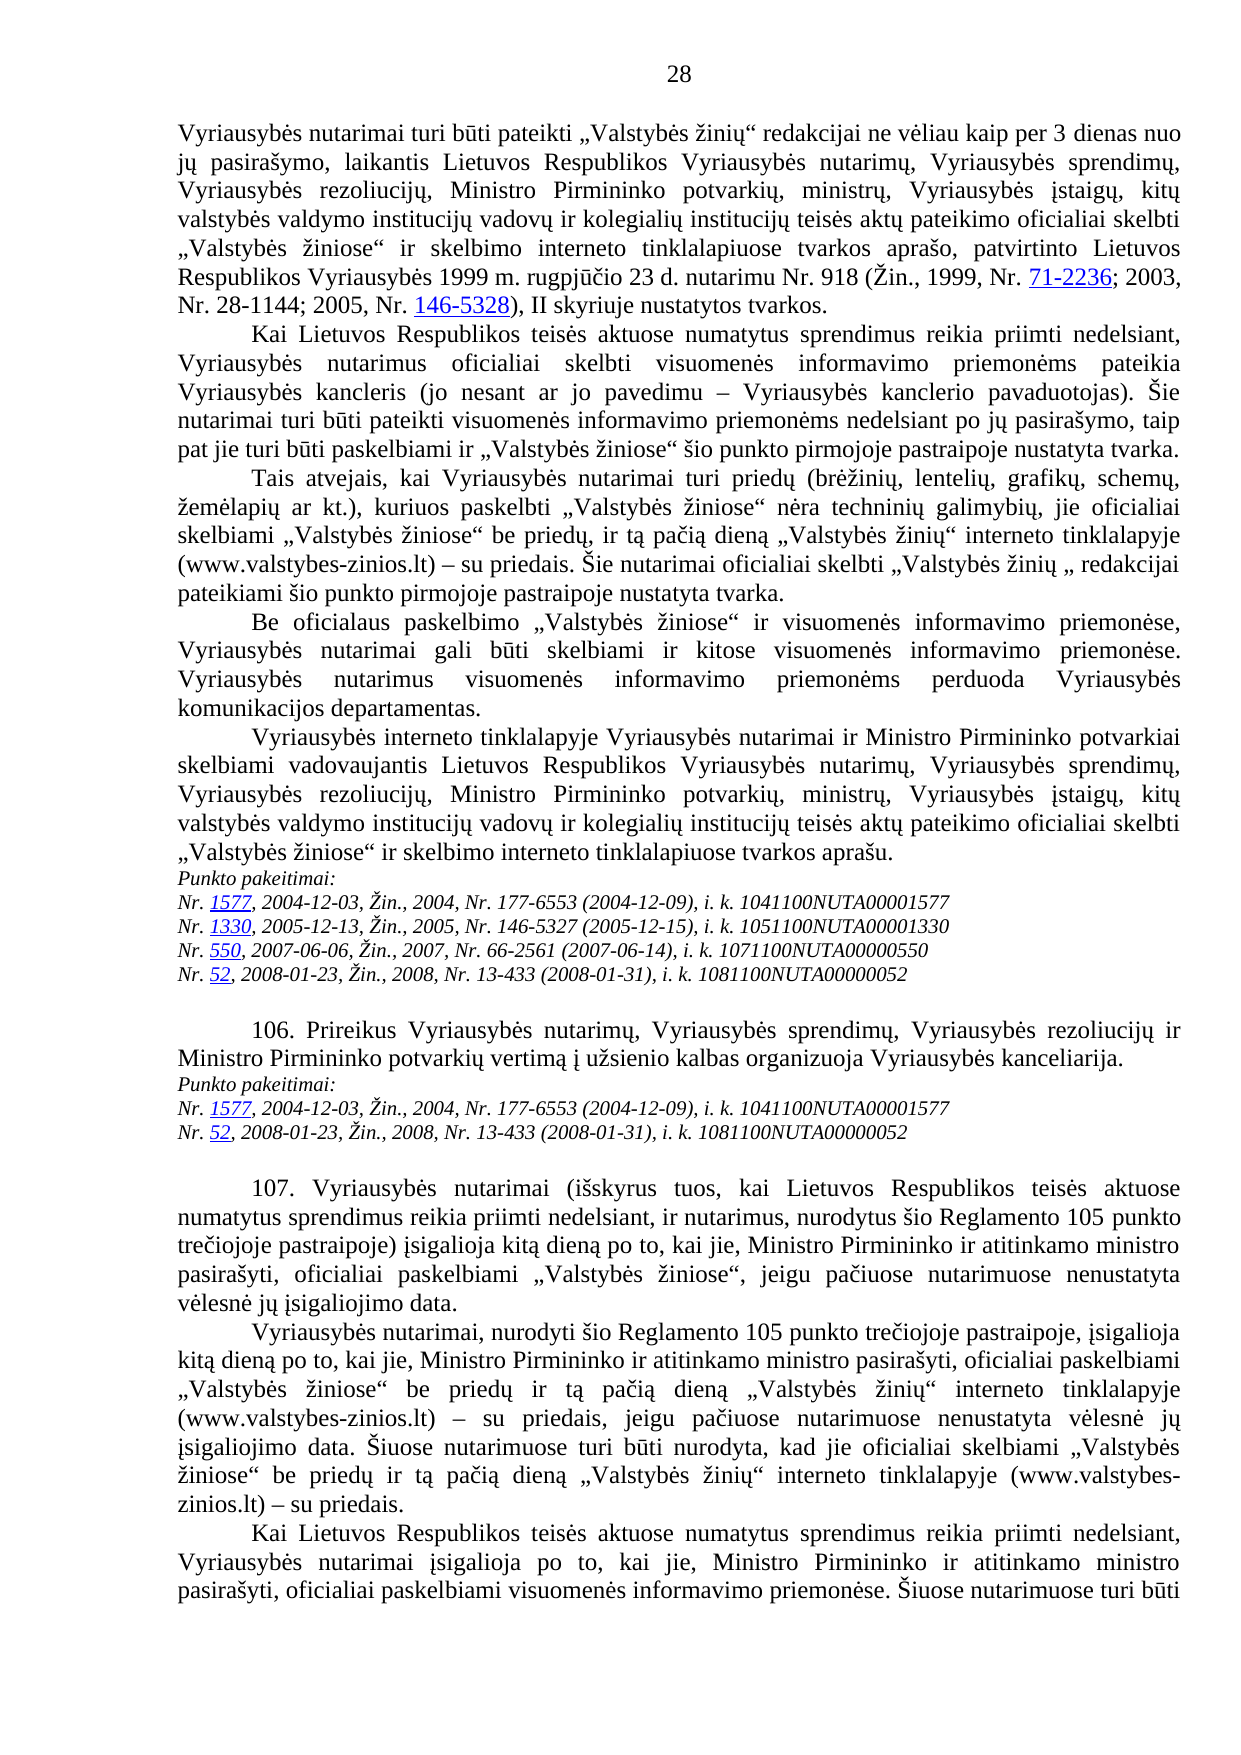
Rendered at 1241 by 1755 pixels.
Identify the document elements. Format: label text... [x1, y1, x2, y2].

text Kai Lietuvos Respublikos teisės aktuose numatytus sprendimus reikia priimti nedelsiant, Vyriausybės nutarimai įsigalioja po to, kai jie, Ministro Pirmininko ir atitinkamo ministro pasirašyti, oficialiai paskelbiami visuomenės informavimo priemonėse. Šiuose nutarimuose turi būti [177, 1518, 1181, 1604]
text Kai Lietuvos Respublikos teisės aktuose numatytus sprendimus reikia priimti nedelsiant, Vyriausybės nutarimus oficialiai skelbti visuomenės informavimo priemonėms pateikia Vyriausybės kancleris (jo nesant ar jo pavedimu – Vyriausybės kanclerio pavaduotojas). Šie nutarimai turi būti pateikti visuomenės informavimo priemonėms nedelsiant po jų pasirašymo, taip pat jie turi būti paskelbiami ir „Valstybės žiniose“ šio punkto pirmojoje pastraipoje nustatyta tvarka. [177, 319, 1181, 463]
text Nr. 52, 2008-01-23, Žin., 2008, Nr. 13-433 (2008-01-31), i. k. 1081100NUTA00000052 [177, 962, 1181, 986]
text Nr. 1330, 2005-12-13, Žin., 2005, Nr. 146-5327 (2005-12-15), i. k. 1051100NUTA00001330 [177, 914, 1181, 938]
text Be oficialaus paskelbimo „Valstybės žiniose“ ir visuomenės informavimo priemonėse, Vyriausybės nutarimai gali būti skelbiami ir kitose visuomenės informavimo priemonėse. Vyriausybės nutarimus visuomenės informavimo priemonėms perduoda Vyriausybės komunikacijos departamentas. [177, 607, 1181, 722]
text Tais atvejais, kai Vyriausybės nutarimai turi priedų (brėžinių, lentelių, grafikų, schemų, žemėlapių ar kt.), kuriuos paskelbti „Valstybės žiniose“ nėra techninių galimybių, jie oficialiai skelbiami „Valstybės žiniose“ be priedų, ir tą pačią dieną „Valstybės žinių“ interneto tinklalapyje (www.valstybes-zinios.lt) – su priedais. Šie nutarimai oficialiai skelbti „Valstybės žinių „ redakcijai pateikiami šio punkto pirmojoje pastraipoje nustatyta tvarka. [177, 463, 1181, 607]
text Punkto pakeitimai: [177, 1072, 1181, 1096]
text Nr. 550, 2007-06-06, Žin., 2007, Nr. 66-2561 (2007-06-14), i. k. 1071100NUTA00000550 [177, 938, 1181, 962]
text Nr. 1577, 2004-12-03, Žin., 2004, Nr. 177-6553 (2004-12-09), i. k. 1041100NUTA00001577 [177, 890, 1181, 914]
text Vyriausybės nutarimai turi būti pateikti „Valstybės žinių“ redakcijai ne vėliau kaip per 3 dienas nuo jų pasirašymo, laikantis Lietuvos Respublikos Vyriausybės nutarimų, Vyriausybės sprendimų, Vyriausybės rezoliucijų, Ministro Pirmininko potvarkių, ministrų, Vyriausybės įstaigų, kitų valstybės valdymo institucijų vadovų ir kolegialių institucijų teisės aktų pateikimo oficialiai skelbti „Valstybės žiniose“ ir skelbimo interneto tinklalapiuose tvarkos aprašo, patvirtinto Lietuvos Respublikos Vyriausybės 1999 m. rugpjūčio 23 d. nutarimu Nr. 918 (Žin., 1999, Nr. 71-2236; 2003, Nr. 28-1144; 2005, Nr. 146-5328), II skyriuje nustatytos tvarkos. [177, 118, 1181, 319]
text 107. Vyriausybės nutarimai (išskyrus tuos, kai Lietuvos Respublikos teisės aktuose numatytus sprendimus reikia priimti nedelsiant, ir nutarimus, nurodytus šio Reglamento 105 punkto trečiojoje pastraipoje) įsigalioja kitą dieną po to, kai jie, Ministro Pirmininko ir atitinkamo ministro pasirašyti, oficialiai paskelbiami „Valstybės žiniose“, jeigu pačiuose nutarimuose nenustatyta vėlesnė jų įsigaliojimo data. [177, 1173, 1181, 1317]
text Nr. 52, 2008-01-23, Žin., 2008, Nr. 13-433 (2008-01-31), i. k. 1081100NUTA00000052 [177, 1120, 1181, 1144]
text Vyriausybės nutarimai, nurodyti šio Reglamento 105 punkto trečiojoje pastraipoje, įsigalioja kitą dieną po to, kai jie, Ministro Pirmininko ir atitinkamo ministro pasirašyti, oficialiai paskelbiami „Valstybės žiniose“ be priedų ir tą pačią dieną „Valstybės žinių“ interneto tinklalapyje (www.valstybes-zinios.lt) – su priedais, jeigu pačiuose nutarimuose nenustatyta vėlesnė jų įsigaliojimo data. Šiuose nutarimuose turi būti nurodyta, kad jie oficialiai skelbiami „Valstybės žiniose“ be priedų ir tą pačią dieną „Valstybės žinių“ interneto tinklalapyje (www.valstybes-zinios.lt) – su priedais. [177, 1317, 1181, 1518]
text Vyriausybės interneto tinklalapyje Vyriausybės nutarimai ir Ministro Pirmininko potvarkiai skelbiami vadovaujantis Lietuvos Respublikos Vyriausybės nutarimų, Vyriausybės sprendimų, Vyriausybės rezoliucijų, Ministro Pirmininko potvarkių, ministrų, Vyriausybės įstaigų, kitų valstybės valdymo institucijų vadovų ir kolegialių institucijų teisės aktų pateikimo oficialiai skelbti „Valstybės žiniose“ ir skelbimo interneto tinklalapiuose tvarkos aprašu. [177, 722, 1181, 866]
text Punkto pakeitimai: [177, 866, 1181, 890]
text 106. Prireikus Vyriausybės nutarimų, Vyriausybės sprendimų, Vyriausybės rezoliucijų ir Ministro Pirmininko potvarkių vertimą į užsienio kalbas organizuoja Vyriausybės kanceliarija. [177, 1015, 1181, 1072]
text Nr. 1577, 2004-12-03, Žin., 2004, Nr. 177-6553 (2004-12-09), i. k. 1041100NUTA00001577 [177, 1096, 1181, 1120]
